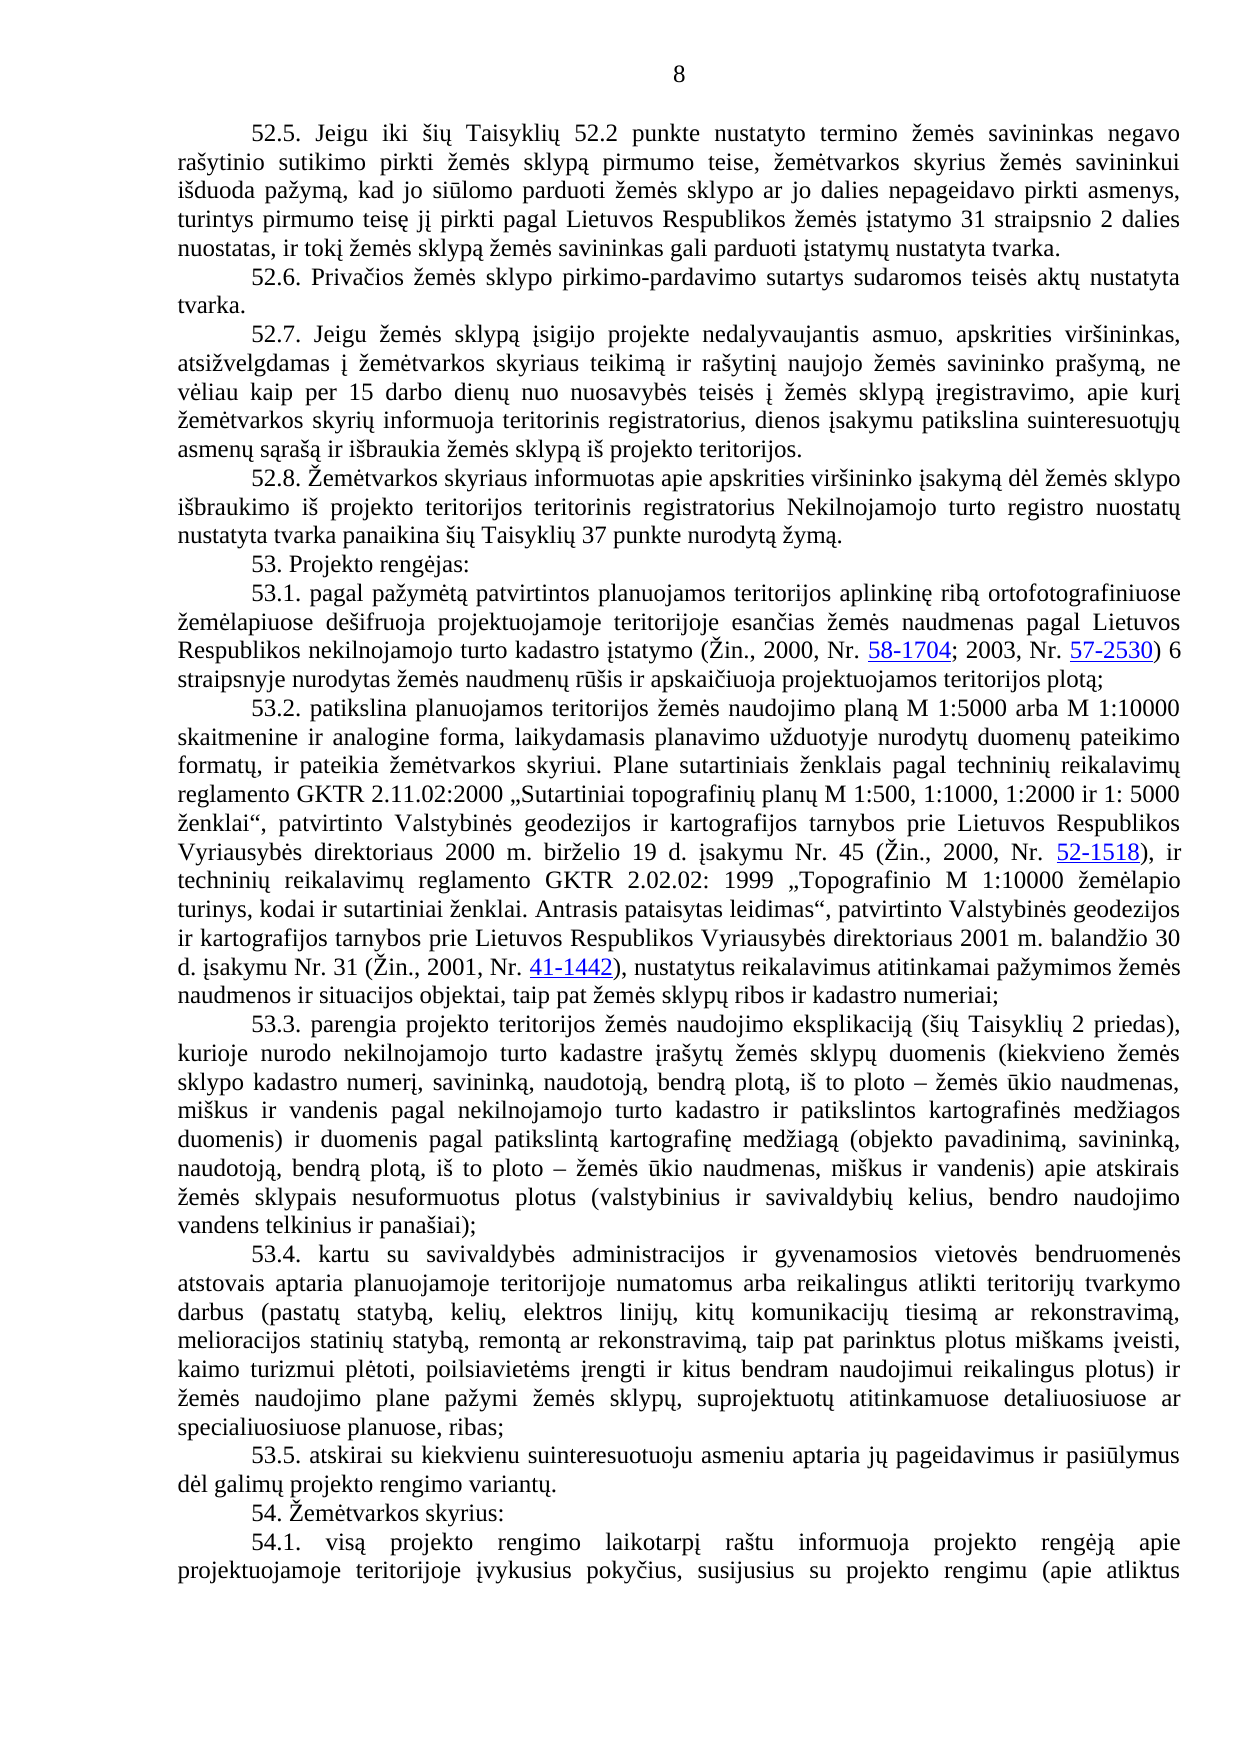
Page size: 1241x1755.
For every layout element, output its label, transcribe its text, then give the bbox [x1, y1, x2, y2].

text 54.1. visą projekto rengimo laikotarpį raštu informuoja projekto rengėją apie projektuojamoje teritorijoje įvykusius pokyčius, susijusius su projekto rengimu (apie atliktus [177, 1527, 1181, 1584]
text 53.5. atskirai su kiekvienu suinteresuotuoju asmeniu aptaria jų pageidavimus ir pasiūlymus dėl galimų projekto rengimo variantų. [177, 1441, 1181, 1498]
text 52.5. Jeigu iki šių Taisyklių 52.2 punkte nustatyto termino žemės savininkas negavo rašytinio sutikimo pirkti žemės sklypą pirmumo teise, žemėtvarkos skyrius žemės savininkui išduoda pažymą, kad jo siūlomo parduoti žemės sklypo ar jo dalies nepageidavo pirkti asmenys, turintys pirmumo teisę jį pirkti pagal Lietuvos Respublikos žemės įstatymo 31 straipsnio 2 dalies nuostatas, ir tokį žemės sklypą žemės savininkas gali parduoti įstatymų nustatyta tvarka. [177, 118, 1181, 262]
text 52.8. Žemėtvarkos skyriaus informuotas apie apskrities viršininko įsakymą dėl žemės sklypo išbraukimo iš projekto teritorijos teritorinis registratorius Nekilnojamojo turto registro nuostatų nustatyta tvarka panaikina šių Taisyklių 37 punkte nurodytą žymą. [177, 463, 1181, 549]
text 53.3. parengia projekto teritorijos žemės naudojimo eksplikaciją (šių Taisyklių 2 priedas), kurioje nurodo nekilnojamojo turto kadastre įrašytų žemės sklypų duomenis (kiekvieno žemės sklypo kadastro numerį, savininką, naudotoją, bendrą plotą, iš to ploto – žemės ūkio naudmenas, miškus ir vandenis pagal nekilnojamojo turto kadastro ir patikslintos kartografinės medžiagos duomenis) ir duomenis pagal patikslintą kartografinę medžiagą (objekto pavadinimą, savininką, naudotoją, bendrą plotą, iš to ploto – žemės ūkio naudmenas, miškus ir vandenis) apie atskirais žemės sklypais nesuformuotus plotus (valstybinius ir savivaldybių kelius, bendro naudojimo vandens telkinius ir panašiai); [177, 1009, 1181, 1239]
text 53. Projekto rengėjas: [177, 549, 1181, 578]
text 53.2. patikslina planuojamos teritorijos žemės naudojimo planą M 1:5000 arba M 1:10000 skaitmenine ir analogine forma, laikydamasis planavimo užduotyje nurodytų duomenų pateikimo formatų, ir pateikia žemėtvarkos skyriui. Plane sutartiniais ženklais pagal techninių reikalavimų reglamento GKTR 2.11.02:2000 „Sutartiniai topografinių planų M 1:500, 1:1000, 1:2000 ir 1: 5000 ženklai“, patvirtinto Valstybinės geodezijos ir kartografijos tarnybos prie Lietuvos Respublikos Vyriausybės direktoriaus 2000 m. birželio 19 d. įsakymu Nr. 45 (Žin., 2000, Nr. 52-1518), ir techninių reikalavimų reglamento GKTR 2.02.02: 1999 „Topografinio M 1:10000 žemėlapio turinys, kodai ir sutartiniai ženklai. Antrasis pataisytas leidimas“, patvirtinto Valstybinės geodezijos ir kartografijos tarnybos prie Lietuvos Respublikos Vyriausybės direktoriaus 2001 m. balandžio 30 d. įsakymu Nr. 31 (Žin., 2001, Nr. 41-1442), nustatytus reikalavimus atitinkamai pažymimos žemės naudmenos ir situacijos objektai, taip pat žemės sklypų ribos ir kadastro numeriai; [177, 693, 1181, 1009]
text 54. Žemėtvarkos skyrius: [177, 1498, 1181, 1527]
text 52.6. Privačios žemės sklypo pirkimo-pardavimo sutartys sudaromos teisės aktų nustatyta tvarka. [177, 262, 1181, 319]
text 53.1. pagal pažymėtą patvirtintos planuojamos teritorijos aplinkinę ribą ortofotografiniuose žemėlapiuose dešifruoja projektuojamoje teritorijoje esančias žemės naudmenas pagal Lietuvos Respublikos nekilnojamojo turto kadastro įstatymo (Žin., 2000, Nr. 58-1704; 2003, Nr. 57-2530) 6 straipsnyje nurodytas žemės naudmenų rūšis ir apskaičiuoja projektuojamos teritorijos plotą; [177, 578, 1181, 693]
text 53.4. kartu su savivaldybės administracijos ir gyvenamosios vietovės bendruomenės atstovais aptaria planuojamoje teritorijoje numatomus arba reikalingus atlikti teritorijų tvarkymo darbus (pastatų statybą, kelių, elektros linijų, kitų komunikacijų tiesimą ar rekonstravimą, melioracijos statinių statybą, remontą ar rekonstravimą, taip pat parinktus plotus miškams įveisti, kaimo turizmui plėtoti, poilsiavietėms įrengti ir kitus bendram naudojimui reikalingus plotus) ir žemės naudojimo plane pažymi žemės sklypų, suprojektuotų atitinkamuose detaliuosiuose ar specialiuosiuose planuose, ribas; [177, 1239, 1181, 1441]
text 52.7. Jeigu žemės sklypą įsigijo projekte nedalyvaujantis asmuo, apskrities viršininkas, atsižvelgdamas į žemėtvarkos skyriaus teikimą ir rašytinį naujojo žemės savininko prašymą, ne vėliau kaip per 15 darbo dienų nuo nuosavybės teisės į žemės sklypą įregistravimo, apie kurį žemėtvarkos skyrių informuoja teritorinis registratorius, dienos įsakymu patikslina suinteresuotųjų asmenų sąrašą ir išbraukia žemės sklypą iš projekto teritorijos. [177, 319, 1181, 463]
